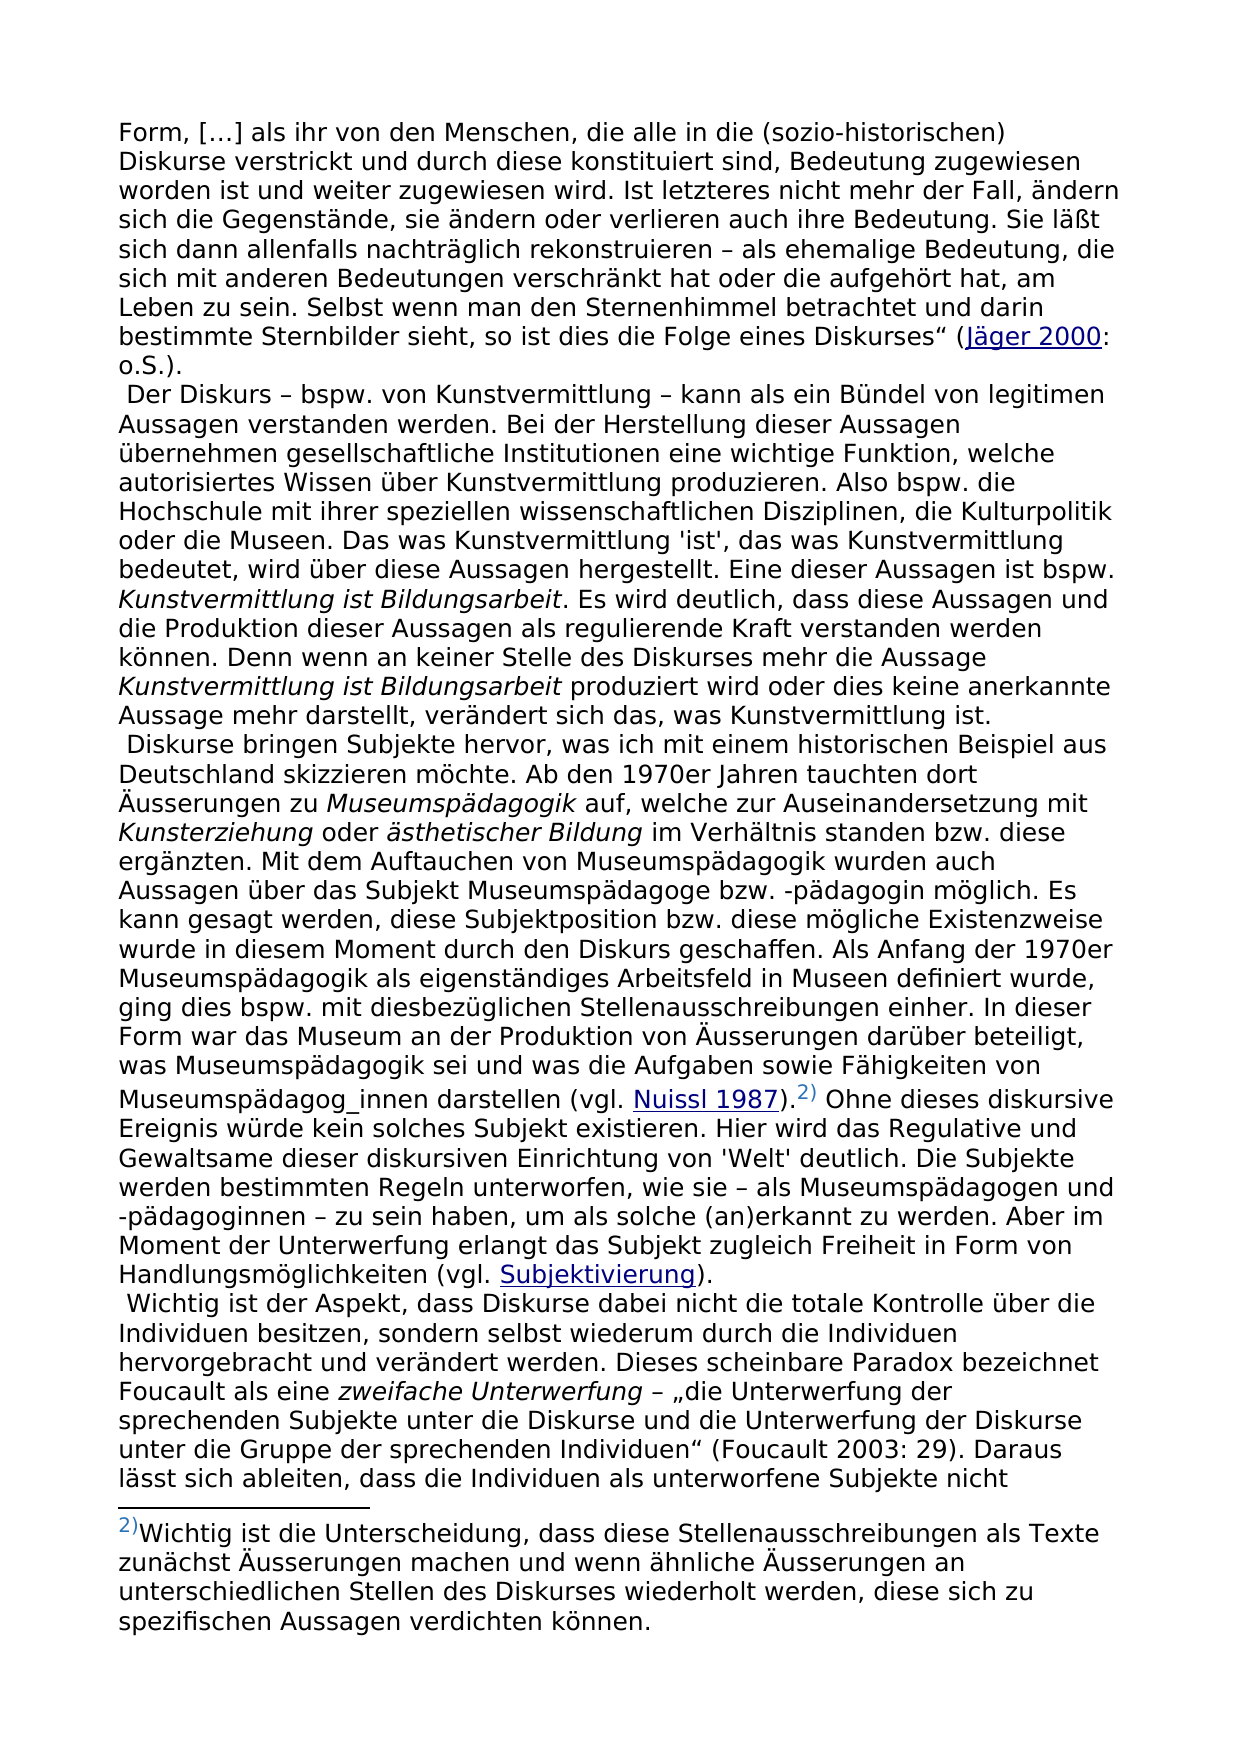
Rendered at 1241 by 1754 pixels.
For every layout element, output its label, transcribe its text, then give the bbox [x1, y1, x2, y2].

text Form, […] als ihr von den Menschen, die alle in die (sozio-historischen) Diskurse verstrickt und durch diese konstituiert sind, Bedeutung zugewiesen worden ist und weiter zugewiesen wird. Ist letzteres nicht mehr der Fall, ändern sich die Gegenstände, sie ändern oder verlieren auch ihre Bedeutung. Sie läßt sich dann allenfalls nachträglich rekonstruieren – als ehemalige Bedeutung, die sich mit anderen Bedeutungen verschränkt hat oder die aufgehört hat, am Leben zu sein. Selbst wenn man den Sternenhimmel betrachtet und darin bestimmte Sternbilder sieht, so ist dies die Folge eines Diskurses“ (Jäger 2000: o.S.). Der Diskurs – bspw. von Kunstvermittlung – kann als ein Bündel von legitimen Aussagen verstanden werden. Bei der Herstellung dieser Aussagen übernehmen gesellschaftliche Institutionen eine wichtige Funktion, welche autorisiertes Wissen über Kunstvermittlung produzieren. Also bspw. die Hochschule mit ihrer speziellen wissenschaftlichen Disziplinen, die Kulturpolitik oder die Museen. Das was Kunstvermittlung 'ist', das was Kunstvermittlung bedeutet, wird über diese Aussagen hergestellt. Eine dieser Aussagen ist bspw. Kunstvermittlung ist Bildungsarbeit. Es wird deutlich, dass diese Aussagen und die Produktion dieser Aussagen als regulierende Kraft verstanden werden können. Denn wenn an keiner Stelle des Diskurses mehr die Aussage Kunstvermittlung ist Bildungsarbeit produziert wird oder dies keine anerkannte Aussage mehr darstellt, verändert sich das, was Kunstvermittlung ist. Diskurse bringen Subjekte hervor, was ich mit einem historischen Beispiel aus Deutschland skizzieren möchte. Ab den 1970er Jahren tauchten dort Äusserungen zu Museumspädagogik auf, welche zur Auseinandersetzung mit Kunsterziehung oder ästhetischer Bildung im Verhältnis standen bzw. diese ergänzten. Mit dem Auftauchen von Museumspädagogik wurden auch Aussagen über das Subjekt Museumspädagoge bzw. -pädagogin möglich. Es kann gesagt werden, diese Subjektposition bzw. diese mögliche Existenzweise wurde in diesem Moment durch den Diskurs geschaffen. Als Anfang der 1970er Museumspädagogik als eigenständiges Arbeitsfeld in Museen definiert wurde, ging dies bspw. mit diesbezüglichen Stellenausschreibungen einher. In dieser Form war das Museum an der Produktion von Äusserungen darüber beteiligt, was Museumspädagogik sei und was die Aufgaben sowie Fähigkeiten von Museumspädagog_innen darstellen (vgl. Nuissl 1987). Ohne dieses diskursive Ereignis würde kein solches Subjekt existieren. Hier wird das Regulative und Gewaltsame dieser diskursiven Einrichtung von 'Welt' deutlich. Die Subjekte werden bestimmten Regeln unterworfen, wie sie – als Museumspädagogen und -pädagoginnen – zu sein haben, um als solche (an)erkannt zu werden. Aber im Moment der Unterwerfung erlangt das Subjekt zugleich Freiheit in Form von Handlungsmöglichkeiten (vgl. Subjektivierung). Wichtig ist der Aspekt, dass Diskurse dabei nicht die totale Kontrolle über die Individuen besitzen, sondern selbst wiederum durch die Individuen hervorgebracht und verändert werden. Dieses scheinbare Paradox bezeichnet Foucault als eine zweifache Unterwerfung – „die Unterwerfung der sprechenden Subjekte unter die Diskurse und die Unterwerfung der Diskurse unter die Gruppe der sprechenden Individuen“ (Foucault 2003: 29). Daraus lässt sich ableiten, dass die Individuen als unterworfene Subjekte nicht [118, 118, 1122, 1494]
text Wichtig ist die Unterscheidung, dass diese Stellenausschreibungen als Texte zunächst Äusserungen machen und wenn ähnliche Äusserungen an unterschiedlichen Stellen des Diskurses wiederholt werden, diese sich zu spezifischen Aussagen verdichten können. [118, 1514, 1122, 1636]
